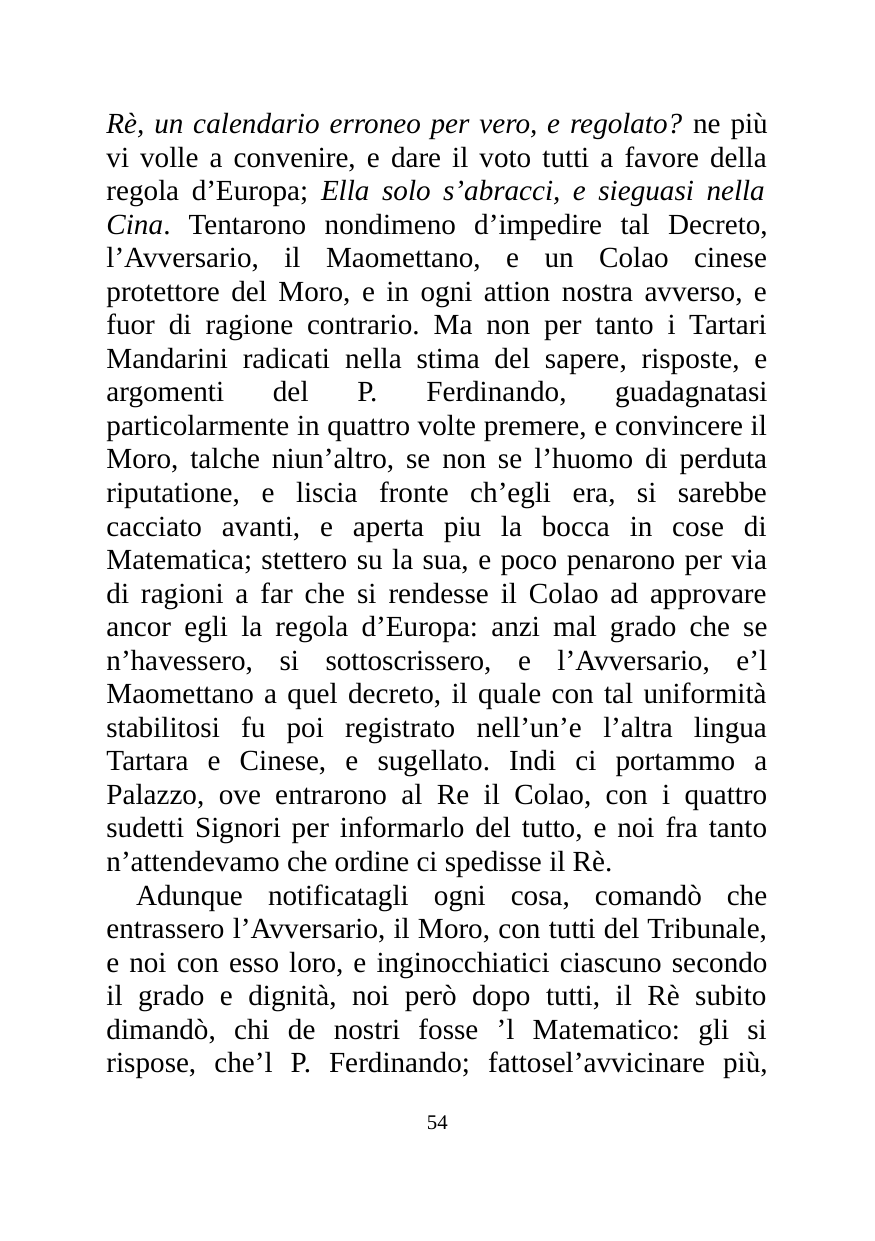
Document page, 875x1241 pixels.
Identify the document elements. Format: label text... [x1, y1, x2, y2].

text Adunque notificatagli ogni cosa, comandò che entrassero l’Avversario, il Moro, con tutti del Tribunale, e noi con esso loro, e inginocchiatici ciascuno secondo il grado e dignità, noi però dopo tutti, il Rè subito dimandò, chi de nostri fosse ’l Matematico: gli si rispose, che’l P. Ferdinando; fattosel’avvicinare più, [106, 878, 768, 1079]
text Rè, un calendario erroneo per vero, e regolato? ne più vi volle a convenire, e dare il voto tutti a favore della regola d’Europa; Ella solo s’abracci, e sieguasi nella Cina. Tentarono nondimeno d’impedire tal Decreto, l’Avversario, il Maomettano, e un Colao cinese protettore del Moro, e in ogni attion nostra avverso, e fuor di ragione contrario. Ma non per tanto i Tartari Mandarini radicati nella stima del sapere, risposte, e argomenti del P. Ferdinando, guadagnatasi particolarmente in quattro volte premere, e convincere il Moro, talche niun’altro, se non se l’huomo di perduta riputatione, e liscia fronte ch’egli era, si sarebbe cacciato avanti, e aperta piu la bocca in cose di Matematica; stettero su la sua, e poco penarono per via di ragioni a far che si rendesse il Colao ad approvare ancor egli la regola d’Europa: anzi mal grado che se n’havessero, si sottoscrissero, e l’Avversario, e’l Maomettano a quel decreto, il quale con tal uniformità stabilitosi fu poi registrato nell’un’e l’altra lingua Tartara e Cinese, e sugellato. Indi ci portammo a Palazzo, ove entrarono al Re il Colao, con i quattro sudetti Signori per informarlo del tutto, e noi fra tanto n’attendevamo che ordine ci spedisse il Rè. [106, 106, 768, 878]
